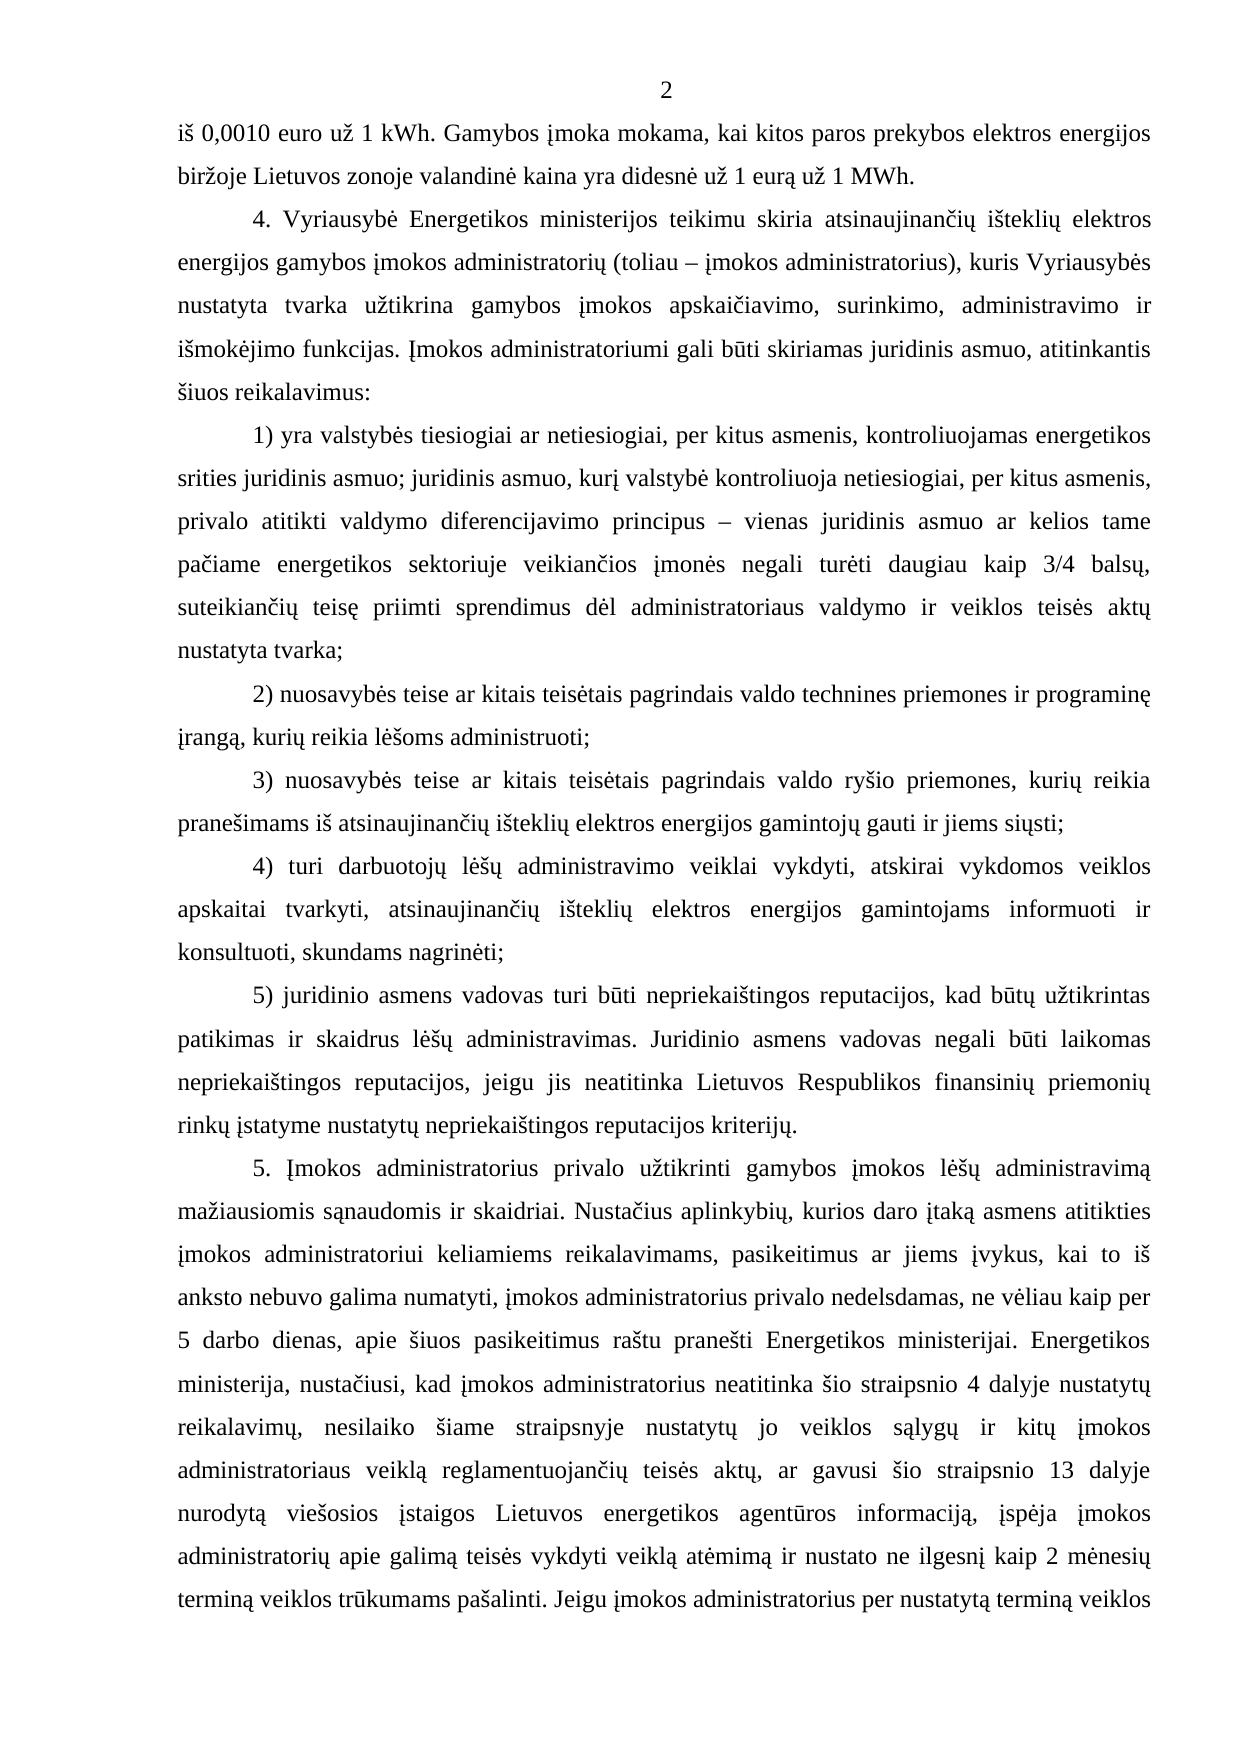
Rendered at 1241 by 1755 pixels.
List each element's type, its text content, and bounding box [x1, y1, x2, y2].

text 5. Įmokos administratorius privalo užtikrinti gamybos įmokos lėšų administravimą mažiausiomis sąnaudomis ir skaidriai. Nustačius aplinkybių, kurios daro įtaką asmens atitikties įmokos administratoriui keliamiems reikalavimams, pasikeitimus ar jiems įvykus, kai to iš anksto nebuvo galima numatyti, įmokos administratorius privalo nedelsdamas, ne vėliau kaip per 5 darbo dienas, apie šiuos pasikeitimus raštu pranešti Energetikos ministerijai. Energetikos ministerija, nustačiusi, kad įmokos administratorius neatitinka šio straipsnio 4 dalyje nustatytų reikalavimų, nesilaiko šiame straipsnyje nustatytų jo veiklos sąlygų ir kitų įmokos administratoriaus veiklą reglamentuojančių teisės aktų, ar gavusi šio straipsnio 13 dalyje nurodytą viešosios įstaigos Lietuvos energetikos agentūros informaciją, įspėja įmokos administratorių apie galimą teisės vykdyti veiklą atėmimą ir nustato ne ilgesnį kaip 2 mėnesių terminą veiklos trūkumams pašalinti. Jeigu įmokos administratorius per nustatytą terminą veiklos [177, 1153, 1152, 1613]
text 5) juridinio asmens vadovas turi būti nepriekaištingos reputacijos, kad būtų užtikrintas patikimas ir skaidrus lėšų administravimas. Juridinio asmens vadovas negali būti laikomas nepriekaištingos reputacijos, jeigu jis neatitinka Lietuvos Respublikos finansinių priemonių rinkų įstatyme nustatytų nepriekaištingos reputacijos kriterijų. [177, 981, 1152, 1139]
text iš 0,0010 euro už 1 kWh. Gamybos įmoka mokama, kai kitos paros prekybos elektros energijos biržoje Lietuvos zonoje valandinė kaina yra didesnė už 1 eurą už 1 MWh. [177, 118, 1152, 190]
text 2) nuosavybės teise ar kitais teisėtais pagrindais valdo technines priemones ir programinę įrangą, kurių reikia lėšoms administruoti; [177, 679, 1152, 751]
text 3) nuosavybės teise ar kitais teisėtais pagrindais valdo ryšio priemones, kurių reikia pranešimams iš atsinaujinančių išteklių elektros energijos gamintojų gauti ir jiems siųsti; [177, 765, 1152, 837]
text 4) turi darbuotojų lėšų administravimo veiklai vykdyti, atskirai vykdomos veiklos apskaitai tvarkyti, atsinaujinančių išteklių elektros energijos gamintojams informuoti ir konsultuoti, skundams nagrinėti; [177, 851, 1152, 966]
text 1) yra valstybės tiesiogiai ar netiesiogiai, per kitus asmenis, kontroliuojamas energetikos srities juridinis asmuo; juridinis asmuo, kurį valstybė kontroliuoja netiesiogiai, per kitus asmenis, privalo atitikti valdymo diferencijavimo principus – vienas juridinis asmuo ar kelios tame pačiame energetikos sektoriuje veikiančios įmonės negali turėti daugiau kaip 3/4 balsų, suteikiančių teisę priimti sprendimus dėl administratoriaus valdymo ir veiklos teisės aktų nustatyta tvarka; [177, 420, 1152, 664]
text 4. Vyriausybė Energetikos ministerijos teikimu skiria atsinaujinančių išteklių elektros energijos gamybos įmokos administratorių (toliau – įmokos administratorius), kuris Vyriausybės nustatyta tvarka užtikrina gamybos įmokos apskaičiavimo, surinkimo, administravimo ir išmokėjimo funkcijas. Įmokos administratoriumi gali būti skiriamas juridinis asmuo, atitinkantis šiuos reikalavimus: [177, 204, 1152, 406]
